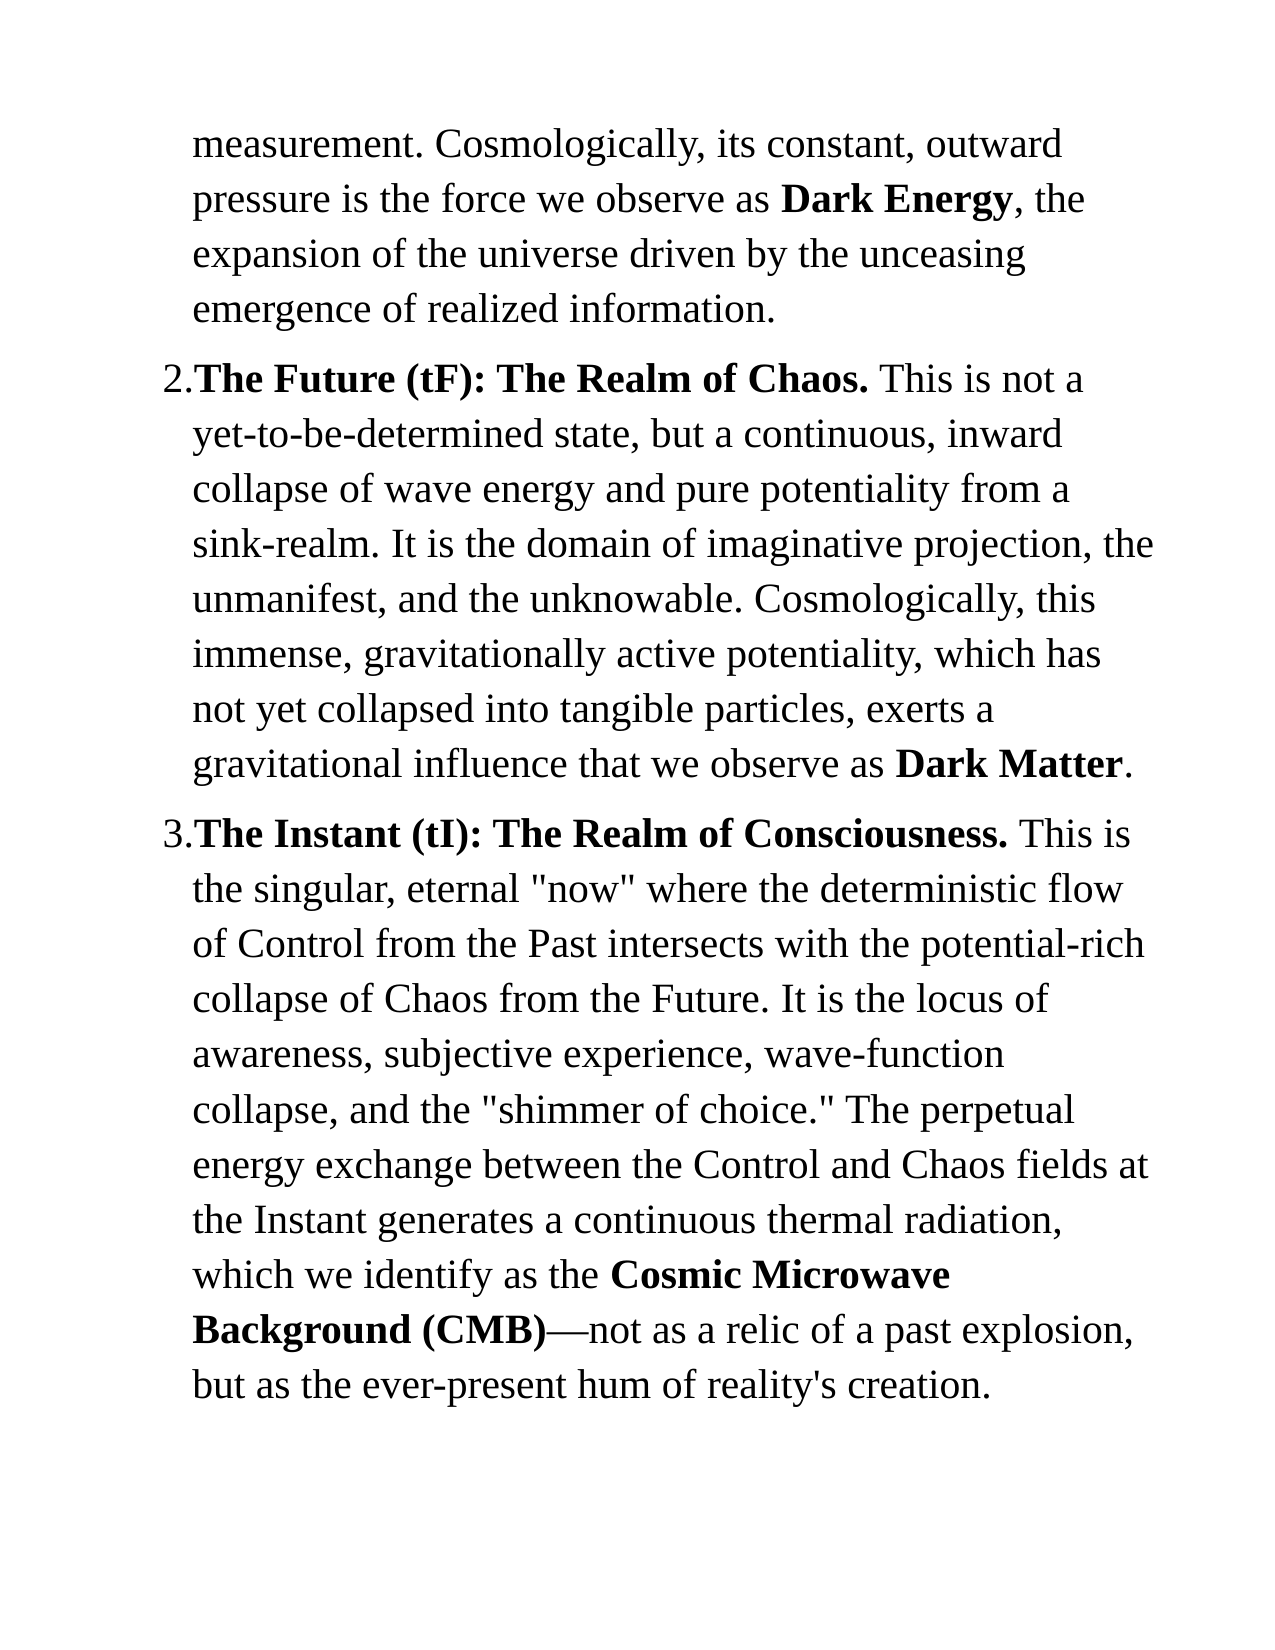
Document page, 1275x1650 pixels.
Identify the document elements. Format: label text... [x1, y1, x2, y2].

list The Future (tF): The Realm of Chaos. This is not a yet-to-be-determined state, but a continuous, inward collapse of wave energy and pure potentiality from a sink-realm. It is the domain of imaginative projection, the unmanifest, and the unknowable. Cosmologically, this immense, gravitationally active potentiality, which has not yet collapsed into tangible particles, exerts a gravitational influence that we observe as Dark Matter. [162, 353, 1157, 787]
list The Instant (tI): The Realm of Consciousness. This is the singular, eternal "now" where the deterministic flow of Control from the Past intersects with the potential-rich collapse of Chaos from the Future. It is the locus of awareness, subjective experience, wave-function collapse, and the "shimmer of choice." The perpetual energy exchange between the Control and Chaos fields at the Instant generates a continuous thermal radiation, which we identify as the Cosmic Microwave Background (CMB)—not as a relic of a past explosion, but as the ever-present hum of reality's creation. [162, 808, 1157, 1407]
list measurement. Cosmologically, its constant, outward pressure is the force we observe as Dark Energy, the expansion of the universe driven by the unceasing emergence of realized information. [162, 118, 1157, 331]
